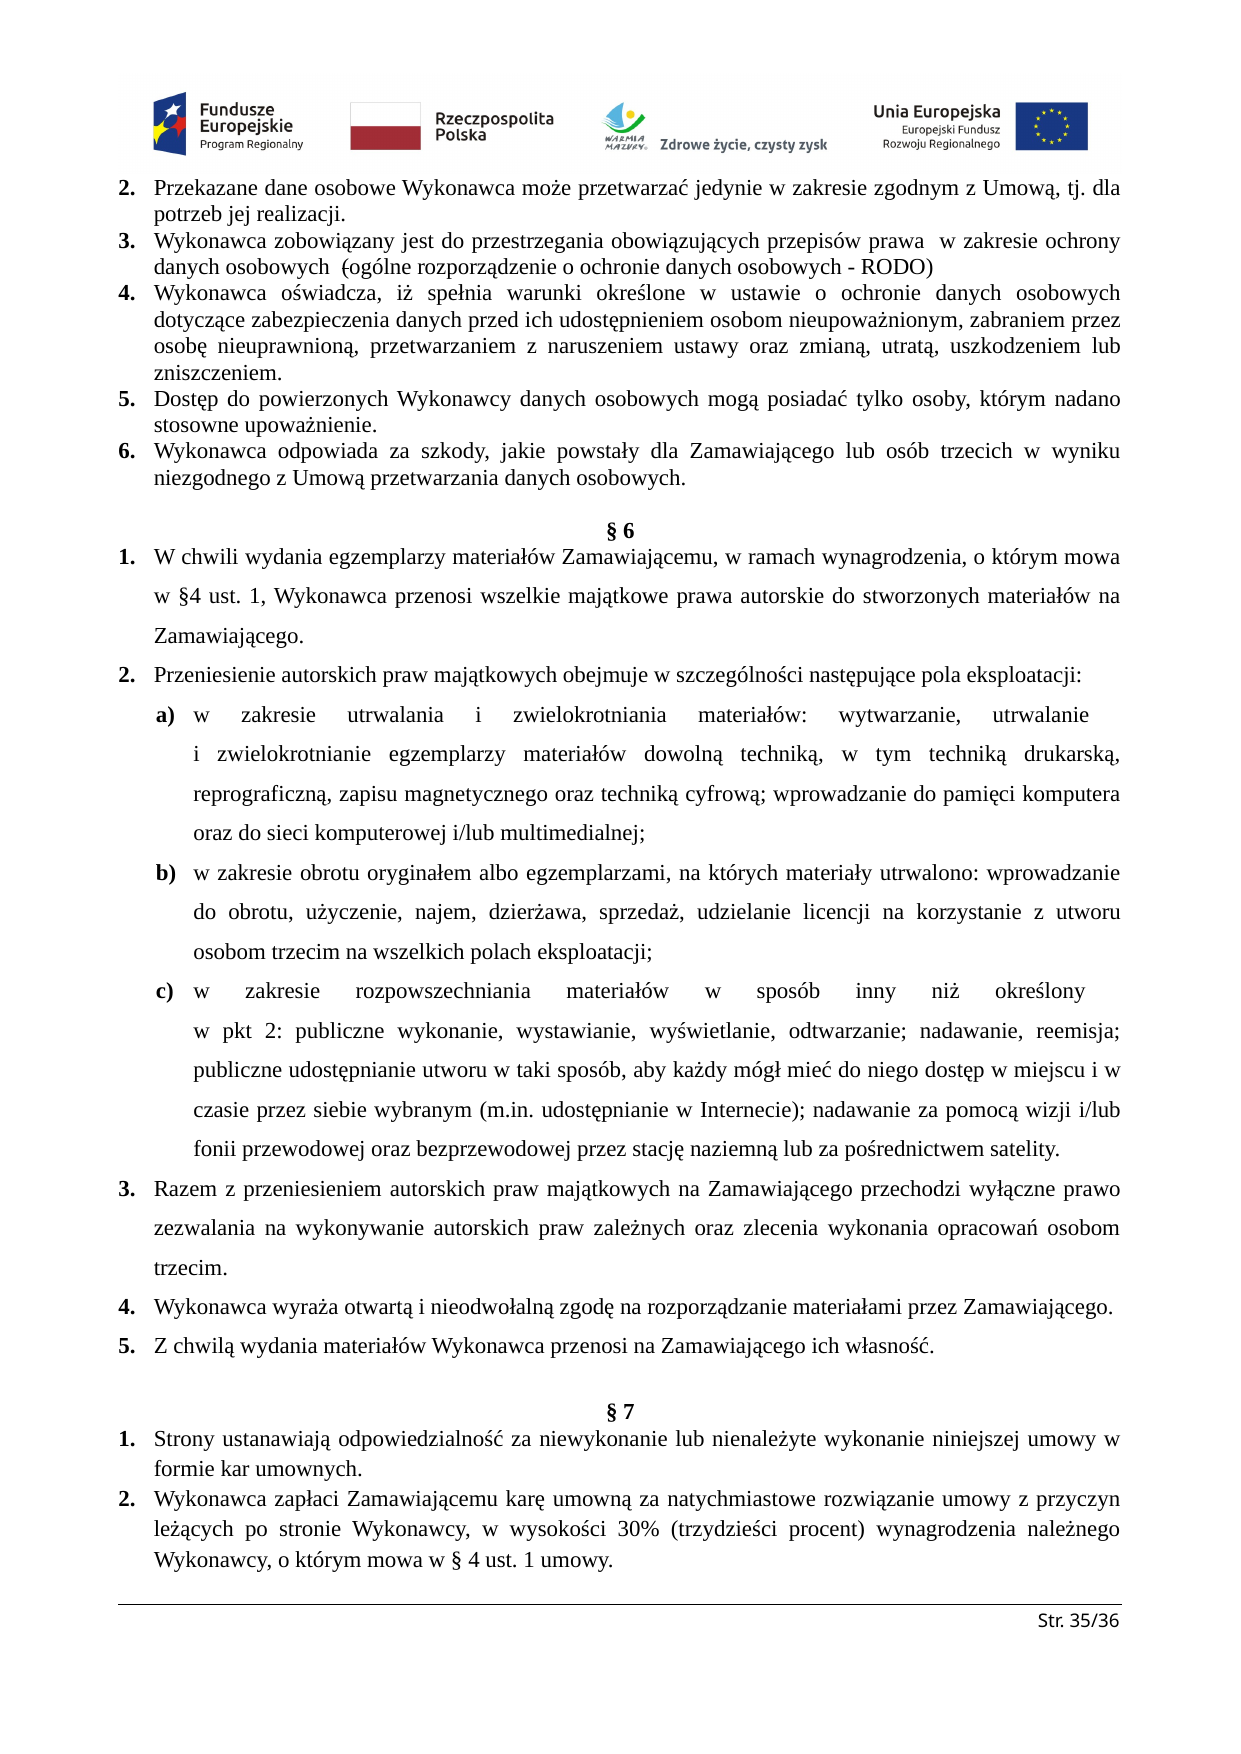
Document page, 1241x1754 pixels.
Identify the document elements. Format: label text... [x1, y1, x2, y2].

list Wykonawca odpowiada za szkody, jakie powstały dla Zamawiającego lub osób trzecich w wyniku niezgodnego z Umową przetwarzania danych osobowych. [118, 438, 1122, 490]
list w zakresie obrotu oryginałem albo egzemplarzami, na których materiały utrwalono: wprowadzanie do obrotu, użyczenie, najem, dzierżawa, sprzedaż, udzielanie licencji na korzystanie z utworu osobom trzecim na wszelkich polach eksploatacji; [156, 859, 1122, 964]
list Razem z przeniesieniem autorskich praw majątkowych na Zamawiającego przechodzi wyłączne prawo zezwalania na wykonywanie autorskich praw zależnych oraz zlecenia wykonania opracowań osobom trzecim. [118, 1175, 1122, 1280]
list W chwili wydania egzemplarzy materiałów Zamawiającemu, w ramach wynagrodzenia, o którym mowa w §4 ust. 1, Wykonawca przenosi wszelkie majątkowe prawa autorskie do stworzonych materiałów na Zamawiającego. [118, 543, 1122, 648]
list w zakresie utrwalania i zwielokrotniania materiałów: wytwarzanie, utrwalanie i zwielokrotnianie egzemplarzy materiałów dowolną techniką, w tym techniką drukarską, reprograficzną, zapisu magnetycznego oraz techniką cyfrową; wprowadzanie do pamięci komputera oraz do sieci komputerowej i/lub multimedialnej; [156, 701, 1122, 846]
list Dostęp do powierzonych Wykonawcy danych osobowych mogą posiadać tylko osoby, którym nadano stosowne upoważnienie. [118, 385, 1122, 438]
list Wykonawca zapłaci Zamawiającemu karę umowną za natychmiastowe rozwiązanie umowy z przyczyn leżących po stronie Wykonawcy, w wysokości 30% (trzydzieści procent) wynagrodzenia należnego Wykonawcy, o którym mowa w § 4 ust. 1 umowy. [118, 1485, 1122, 1572]
text § 6 [118, 517, 1122, 543]
list Wykonawca oświadcza, iż spełnia warunki określone w ustawie o ochronie danych osobowych dotyczące zabezpieczenia danych przed ich udostępnieniem osobom nieupoważnionym, zabraniem przez osobę nieuprawnioną, przetwarzaniem z naruszeniem ustawy oraz zmianą, utratą, uszkodzeniem lub zniszczeniem. [118, 279, 1122, 385]
list Przekazane dane osobowe Wykonawca może przetwarzać jedynie w zakresie zgodnym z Umową, tj. dla potrzeb jej realizacji. [118, 174, 1122, 227]
list Wykonawca wyraża otwartą i nieodwołalną zgodę na rozporządzanie materiałami przez Zamawiającego. [118, 1293, 1122, 1319]
list w zakresie rozpowszechniania materiałów w sposób inny niż określony w pkt 2: publiczne wykonanie, wystawianie, wyświetlanie, odtwarzanie; nadawanie, reemisja; publiczne udostępnianie utworu w taki sposób, aby każdy mógł mieć do niego dostęp w miejscu i w czasie przez siebie wybranym (m.in. udostępnianie w Internecie); nadawanie za pomocą wizji i/lub fonii przewodowej oraz bezprzewodowej przez stację naziemną lub za pośrednictwem satelity. [156, 977, 1122, 1162]
list Wykonawca zobowiązany jest do przestrzegania obowiązujących przepisów prawa w zakresie ochrony danych osobowych (ogólne rozporządzenie o ochronie danych osobowych - RODO) [118, 227, 1122, 279]
picture [118, 73, 1123, 174]
list Z chwilą wydania materiałów Wykonawca przenosi na Zamawiającego ich własność. [118, 1333, 1122, 1359]
list Strony ustanawiają odpowiedzialność za niewykonanie lub nienależyte wykonanie niniejszej umowy w formie kar umownych. [118, 1425, 1122, 1481]
text § 7 [118, 1398, 1122, 1425]
list Przeniesienie autorskich praw majątkowych obejmuje w szczególności następujące pola eksploatacji: [118, 661, 1122, 688]
